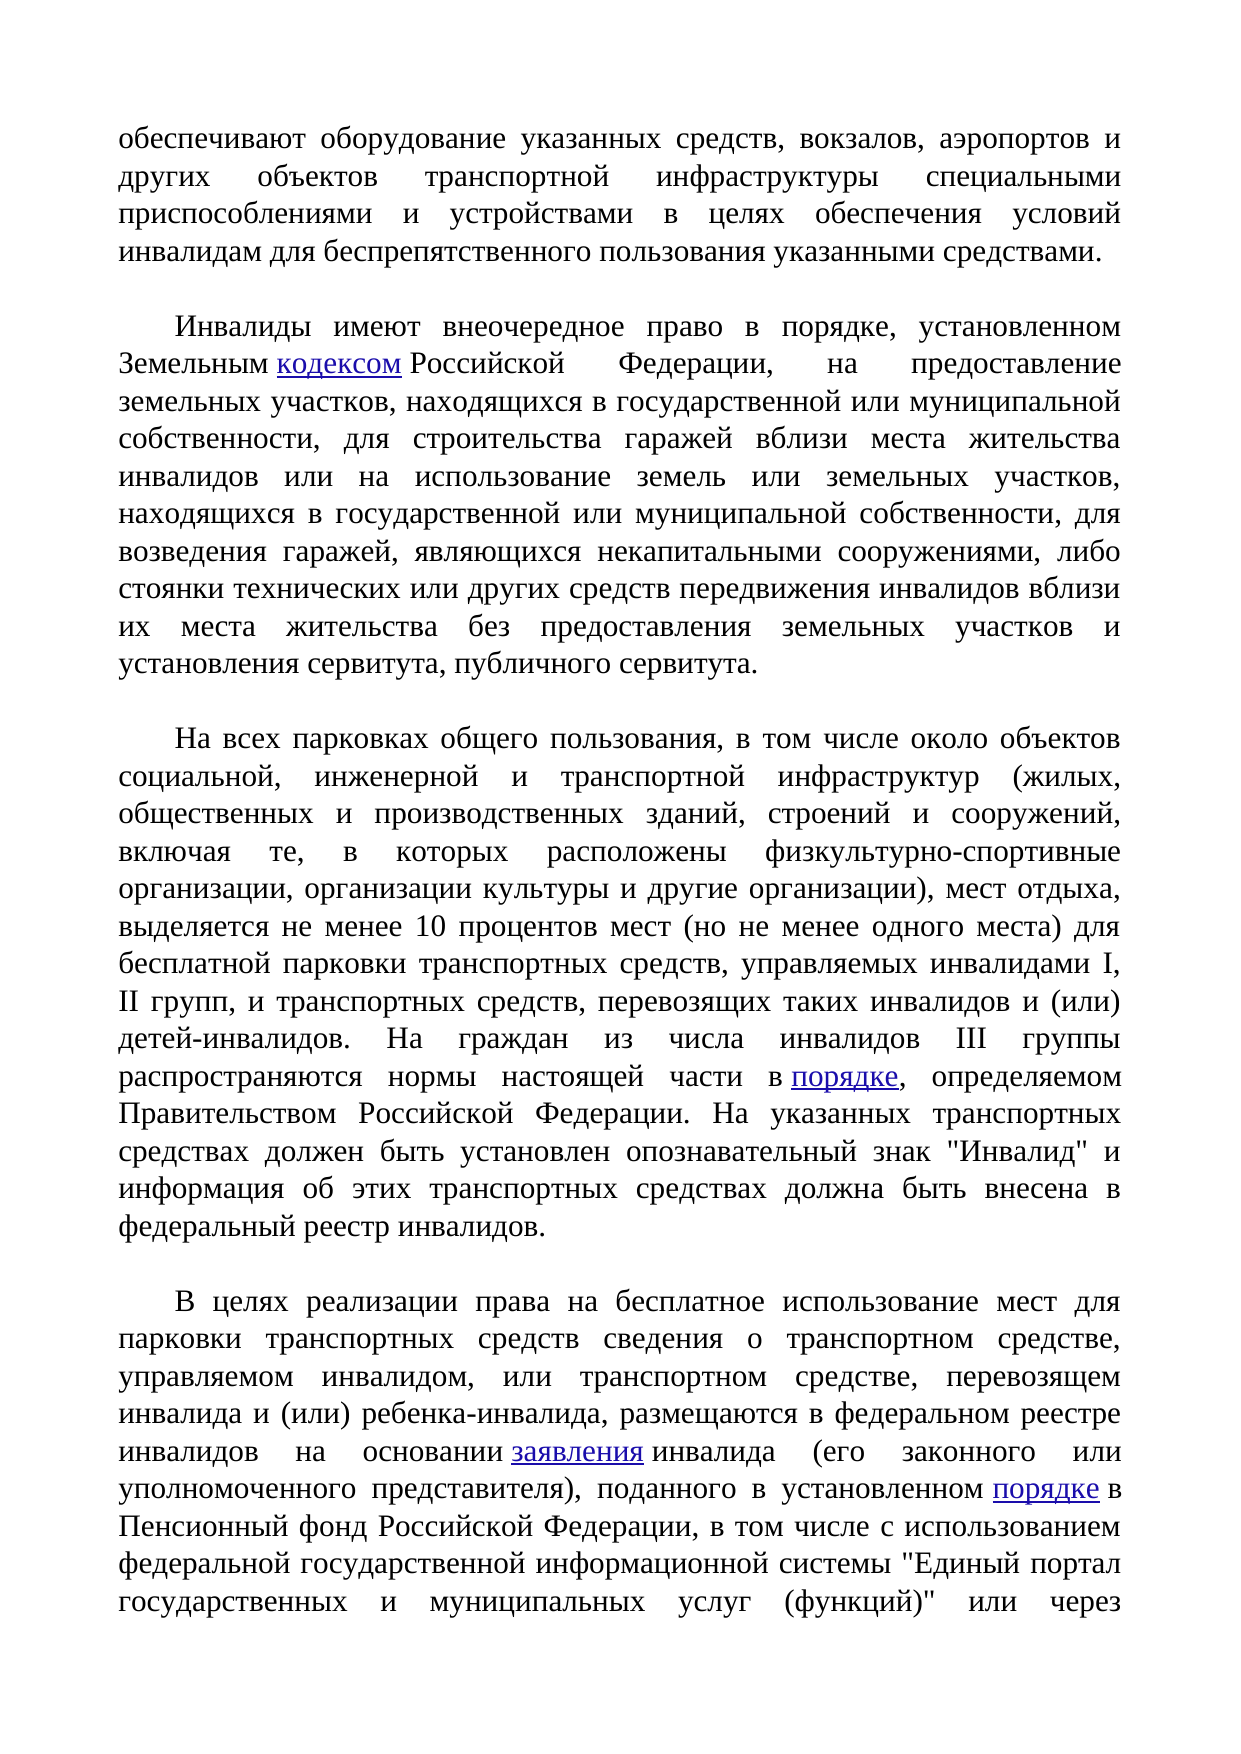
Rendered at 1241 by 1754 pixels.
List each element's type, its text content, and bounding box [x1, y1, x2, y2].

text В целях реализации права на бесплатное использование мест для парковки транспортных средств сведения о транспортном средстве, управляемом инвалидом, или транспортном средстве, перевозящем инвалида и (или) ребенка-инвалида, размещаются в федеральном реестре инвалидов на основании заявления инвалида (его законного или уполномоченного представителя), поданного в установленном порядке в Пенсионный фонд Российской Федерации, в том числе с использованием федеральной государственной информационной системы "Единый портал государственных и муниципальных услуг (функций)" или через [118, 1281, 1122, 1618]
text обеспечивают оборудование указанных средств, вокзалов, аэропортов и других объектов транспортной инфраструктуры специальными приспособлениями и устройствами в целях обеспечения условий инвалидам для беспрепятственного пользования указанными средствами. [118, 118, 1122, 268]
text На всех парковках общего пользования, в том числе около объектов социальной, инженерной и транспортной инфраструктур (жилых, общественных и производственных зданий, строений и сооружений, включая те, в которых расположены физкультурно-спортивные организации, организации культуры и другие организации), мест отдыха, выделяется не менее 10 процентов мест (но не менее одного места) для бесплатной парковки транспортных средств, управляемых инвалидами I, II групп, и транспортных средств, перевозящих таких инвалидов и (или) детей-инвалидов. На граждан из числа инвалидов III группы распространяются нормы настоящей части в порядке, определяемом Правительством Российской Федерации. На указанных транспортных средствах должен быть установлен опознавательный знак "Инвалид" и информация об этих транспортных средствах должна быть внесена в федеральный реестр инвалидов. [118, 718, 1122, 1243]
text Инвалиды имеют внеочередное право в порядке, установленном Земельным кодексом Российской Федерации, на предоставление земельных участков, находящихся в государственной или муниципальной собственности, для строительства гаражей вблизи места жительства инвалидов или на использование земель или земельных участков, находящихся в государственной или муниципальной собственности, для возведения гаражей, являющихся некапитальными сооружениями, либо стоянки технических или других средств передвижения инвалидов вблизи их места жительства без предоставления земельных участков и установления сервитута, публичного сервитута. [118, 306, 1122, 681]
